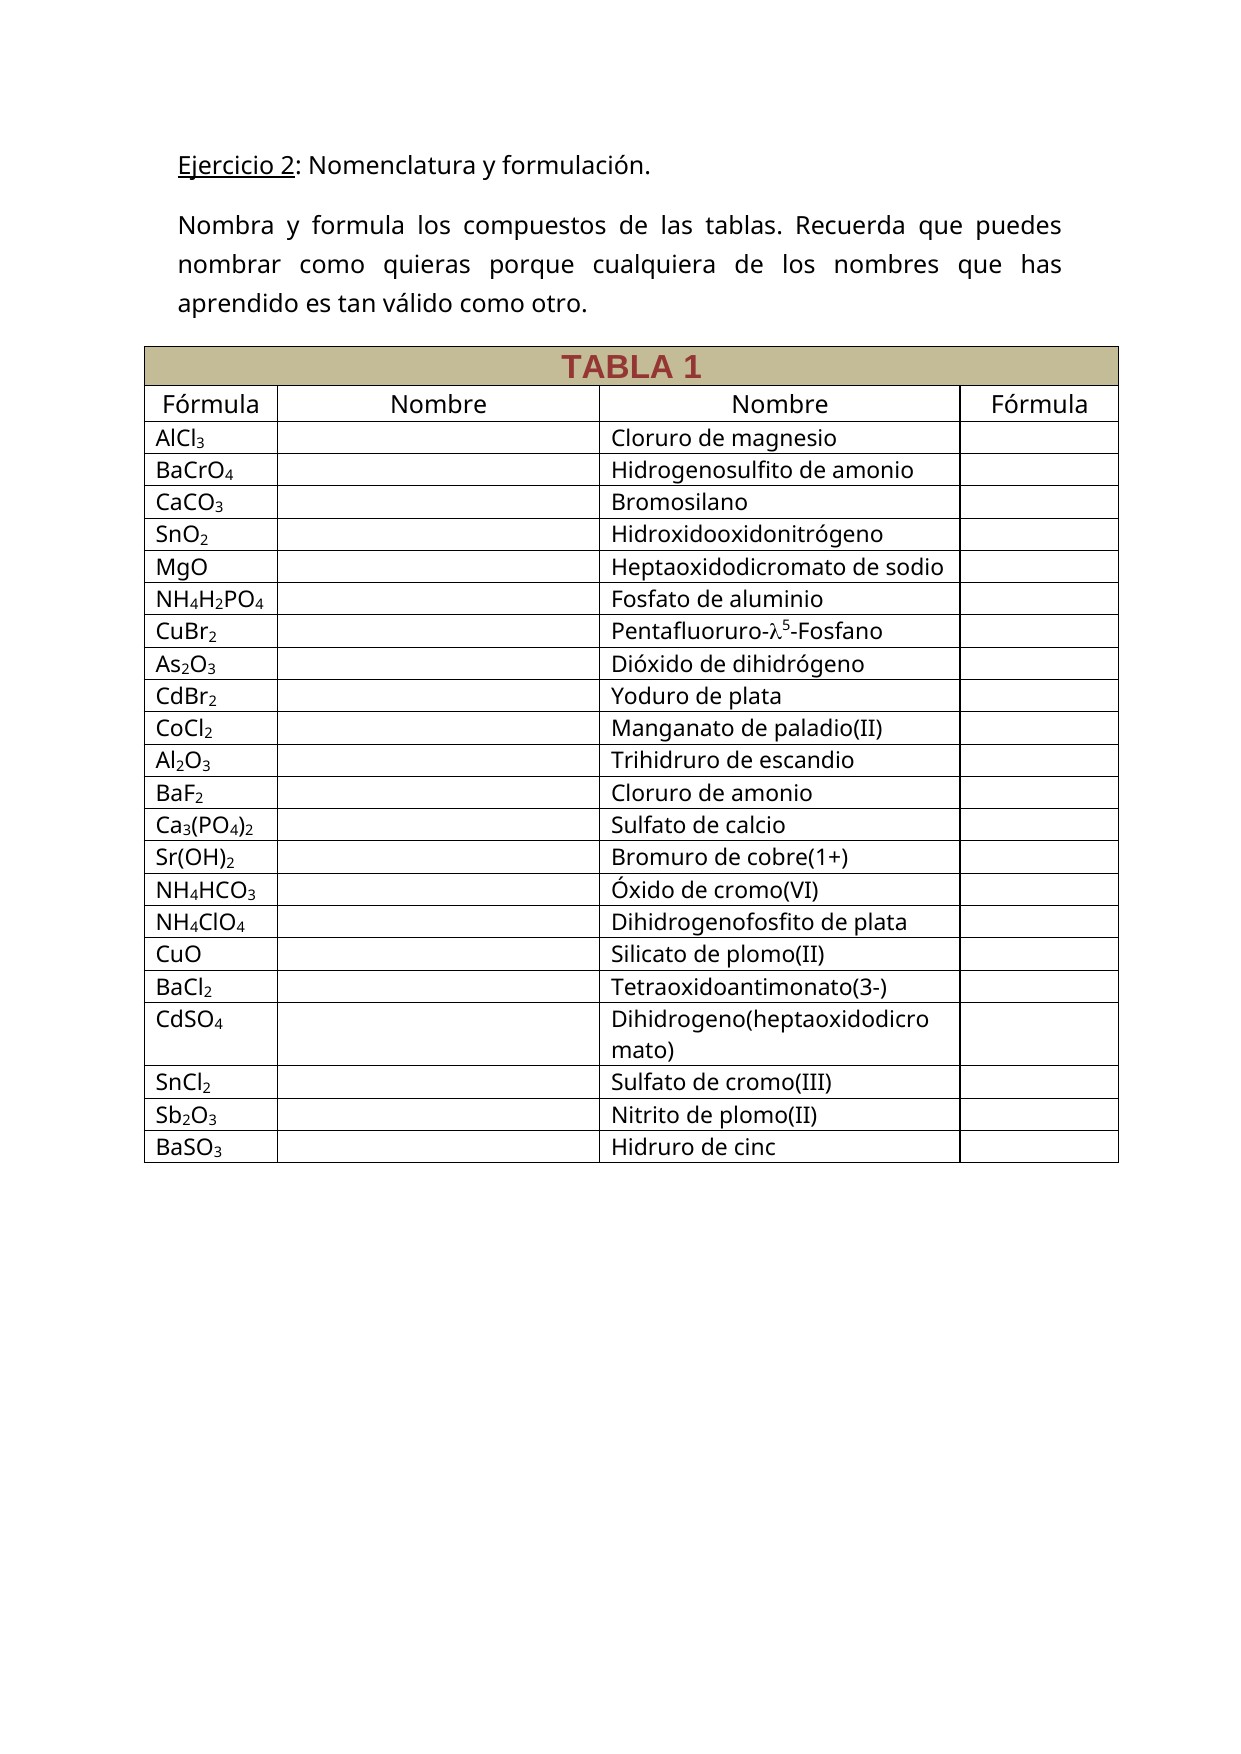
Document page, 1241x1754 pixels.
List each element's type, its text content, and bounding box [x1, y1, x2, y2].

table_cell [961, 777, 1118, 808]
table_cell [278, 648, 599, 679]
table_cell MgO [145, 551, 277, 582]
table_cell Sulfato de cromo(III) [600, 1066, 959, 1098]
table_cell NH4ClO4 [145, 906, 277, 937]
table_cell BaCrO4 [145, 454, 277, 485]
table_cell Sr(OH)2 [145, 841, 277, 873]
table_cell [278, 486, 599, 517]
table_cell [961, 583, 1118, 614]
text Ejercicio 2: Nomenclatura y formulación. [177, 148, 1063, 182]
table_cell [961, 971, 1118, 1002]
table_cell NH4H2PO4 [145, 583, 277, 614]
table_cell [961, 519, 1118, 550]
table_cell Bromosilano [600, 486, 959, 517]
table_cell [278, 777, 599, 808]
table_cell [961, 712, 1118, 743]
table_cell Nombre [600, 386, 959, 421]
table_cell [961, 745, 1118, 776]
table_cell [278, 454, 599, 485]
table_cell Cloruro de amonio [600, 777, 959, 808]
table_cell Tetraoxidoantimonato(3-) [600, 971, 959, 1002]
table_cell [278, 1131, 599, 1162]
table_cell [961, 1131, 1118, 1162]
table_cell Fosfato de aluminio [600, 583, 959, 614]
table_cell CoCl2 [145, 712, 277, 743]
table_cell Fórmula [145, 386, 277, 421]
table_cell Fórmula [961, 386, 1118, 421]
table_cell [961, 938, 1118, 969]
table_cell [278, 841, 599, 873]
table_cell [278, 680, 599, 711]
table_cell [961, 841, 1118, 873]
table_cell [278, 809, 599, 840]
table_cell [278, 551, 599, 582]
table_cell CaCO3 [145, 486, 277, 517]
table_cell Ca3(PO4)2 [145, 809, 277, 840]
table_cell NH4HCO3 [145, 874, 277, 905]
table_cell BaCl2 [145, 971, 277, 1002]
table_cell Sulfato de calcio [600, 809, 959, 840]
table_cell Silicato de plomo(II) [600, 938, 959, 969]
table_cell [278, 971, 599, 1002]
table_cell AlCl3 [145, 422, 277, 453]
table_cell [961, 615, 1118, 647]
table_cell [278, 422, 599, 453]
table_cell [278, 583, 599, 614]
table_cell Hidroxidooxidonitrógeno [600, 519, 959, 550]
table_cell [278, 906, 599, 937]
text Nombra y formula los compuestos de las tablas. Recuerda que puedes nombrar como quieras porque cualquiera de los nombres que has aprendido es tan válido como otro. [177, 208, 1063, 320]
table_cell [961, 486, 1118, 517]
table_cell [278, 745, 599, 776]
table_cell BaSO3 [145, 1131, 277, 1162]
table_cell Trihidruro de escandio [600, 745, 959, 776]
table_cell [961, 906, 1118, 937]
table_cell Dihidrogenofosfito de plata [600, 906, 959, 937]
table_cell Dióxido de dihidrógeno [600, 648, 959, 679]
table_cell [278, 1099, 599, 1130]
table_cell Sb2O3 [145, 1099, 277, 1130]
table_cell [961, 680, 1118, 711]
table_cell [961, 874, 1118, 905]
table_cell Nitrito de plomo(II) [600, 1099, 959, 1130]
table_cell [278, 519, 599, 550]
table_cell Hidruro de cinc [600, 1131, 959, 1162]
table_cell [278, 1066, 599, 1098]
table_cell [278, 1003, 599, 1065]
table_header TABLA 1 [145, 347, 1118, 385]
table_cell CdSO4 [145, 1003, 277, 1065]
table_cell [278, 938, 599, 969]
table_cell SnO2 [145, 519, 277, 550]
table_cell Hidrogenosulfito de amonio [600, 454, 959, 485]
table_cell [961, 1066, 1118, 1098]
table_cell [961, 1099, 1118, 1130]
table_cell [278, 615, 599, 647]
table_cell [961, 422, 1118, 453]
table_cell Dihidrogeno(heptaoxidodicromato) [600, 1003, 959, 1065]
table_cell Nombre [278, 386, 599, 421]
table_cell BaF2 [145, 777, 277, 808]
table_cell [961, 809, 1118, 840]
table_cell SnCl2 [145, 1066, 277, 1098]
table_cell CuO [145, 938, 277, 969]
table_cell Pentafluoruro-5-Fosfano [600, 615, 959, 647]
table_cell As2O3 [145, 648, 277, 679]
table_cell Al2O3 [145, 745, 277, 776]
table_cell Óxido de cromo(VI) [600, 874, 959, 905]
table_cell CdBr2 [145, 680, 277, 711]
table_cell [961, 551, 1118, 582]
table_cell [278, 874, 599, 905]
table_cell [961, 454, 1118, 485]
table_cell Cloruro de magnesio [600, 422, 959, 453]
table_cell CuBr2 [145, 615, 277, 647]
table_cell Manganato de paladio(II) [600, 712, 959, 743]
table_cell Bromuro de cobre(1+) [600, 841, 959, 873]
table_cell [961, 1003, 1118, 1065]
table_cell [961, 648, 1118, 679]
table_cell Yoduro de plata [600, 680, 959, 711]
table_cell [278, 712, 599, 743]
table_cell Heptaoxidodicromato de sodio [600, 551, 959, 582]
